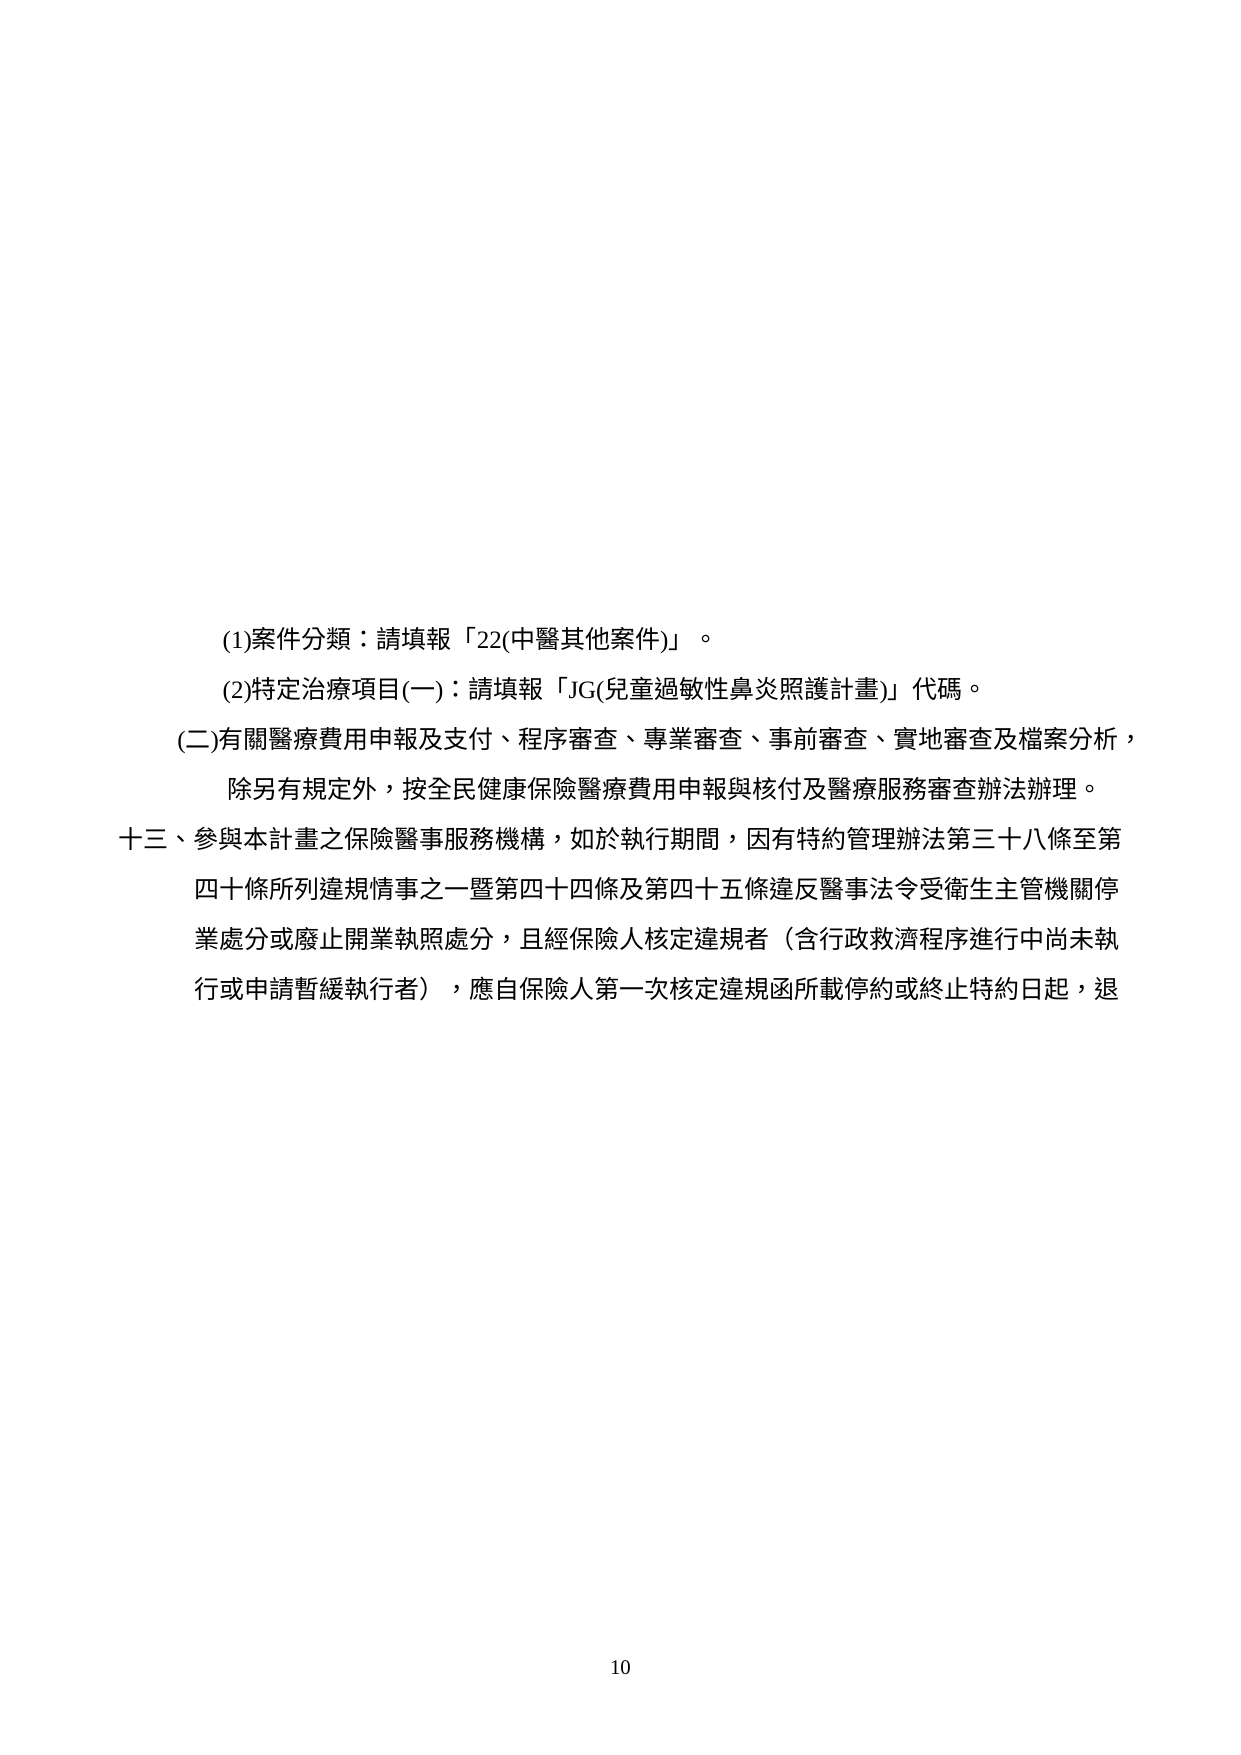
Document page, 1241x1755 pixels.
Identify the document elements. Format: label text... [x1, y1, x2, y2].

text 十三、參與本計畫之保險醫事服務機構，如於執行期間，因有特約管理辦法第三十八條至第四十條所列違規情事之一暨第四十四條及第四十五條違反醫事法令受衛生主管機關停業處分或廢止開業執照處分，且經保險人核定違規者（含行政救濟程序進行中尚未執行或申請暫緩執行者），應自保險人第一次核定違規函所載停約或終止特約日起，退 [118, 809, 1122, 1009]
text (2)特定治療項目(一)：請填報「JG(兒童過敏性鼻炎照護計畫)」代碼。 [222, 659, 1122, 709]
text (1)案件分類：請填報「22(中醫其他案件)」。 [222, 609, 1122, 659]
text (二)有關醫療費用申報及支付、程序審查、專業審查、事前審查、實地審查及檔案分析，除另有規定外，按全民健康保險醫療費用申報與核付及醫療服務審查辦法辦理。 [177, 709, 1122, 809]
